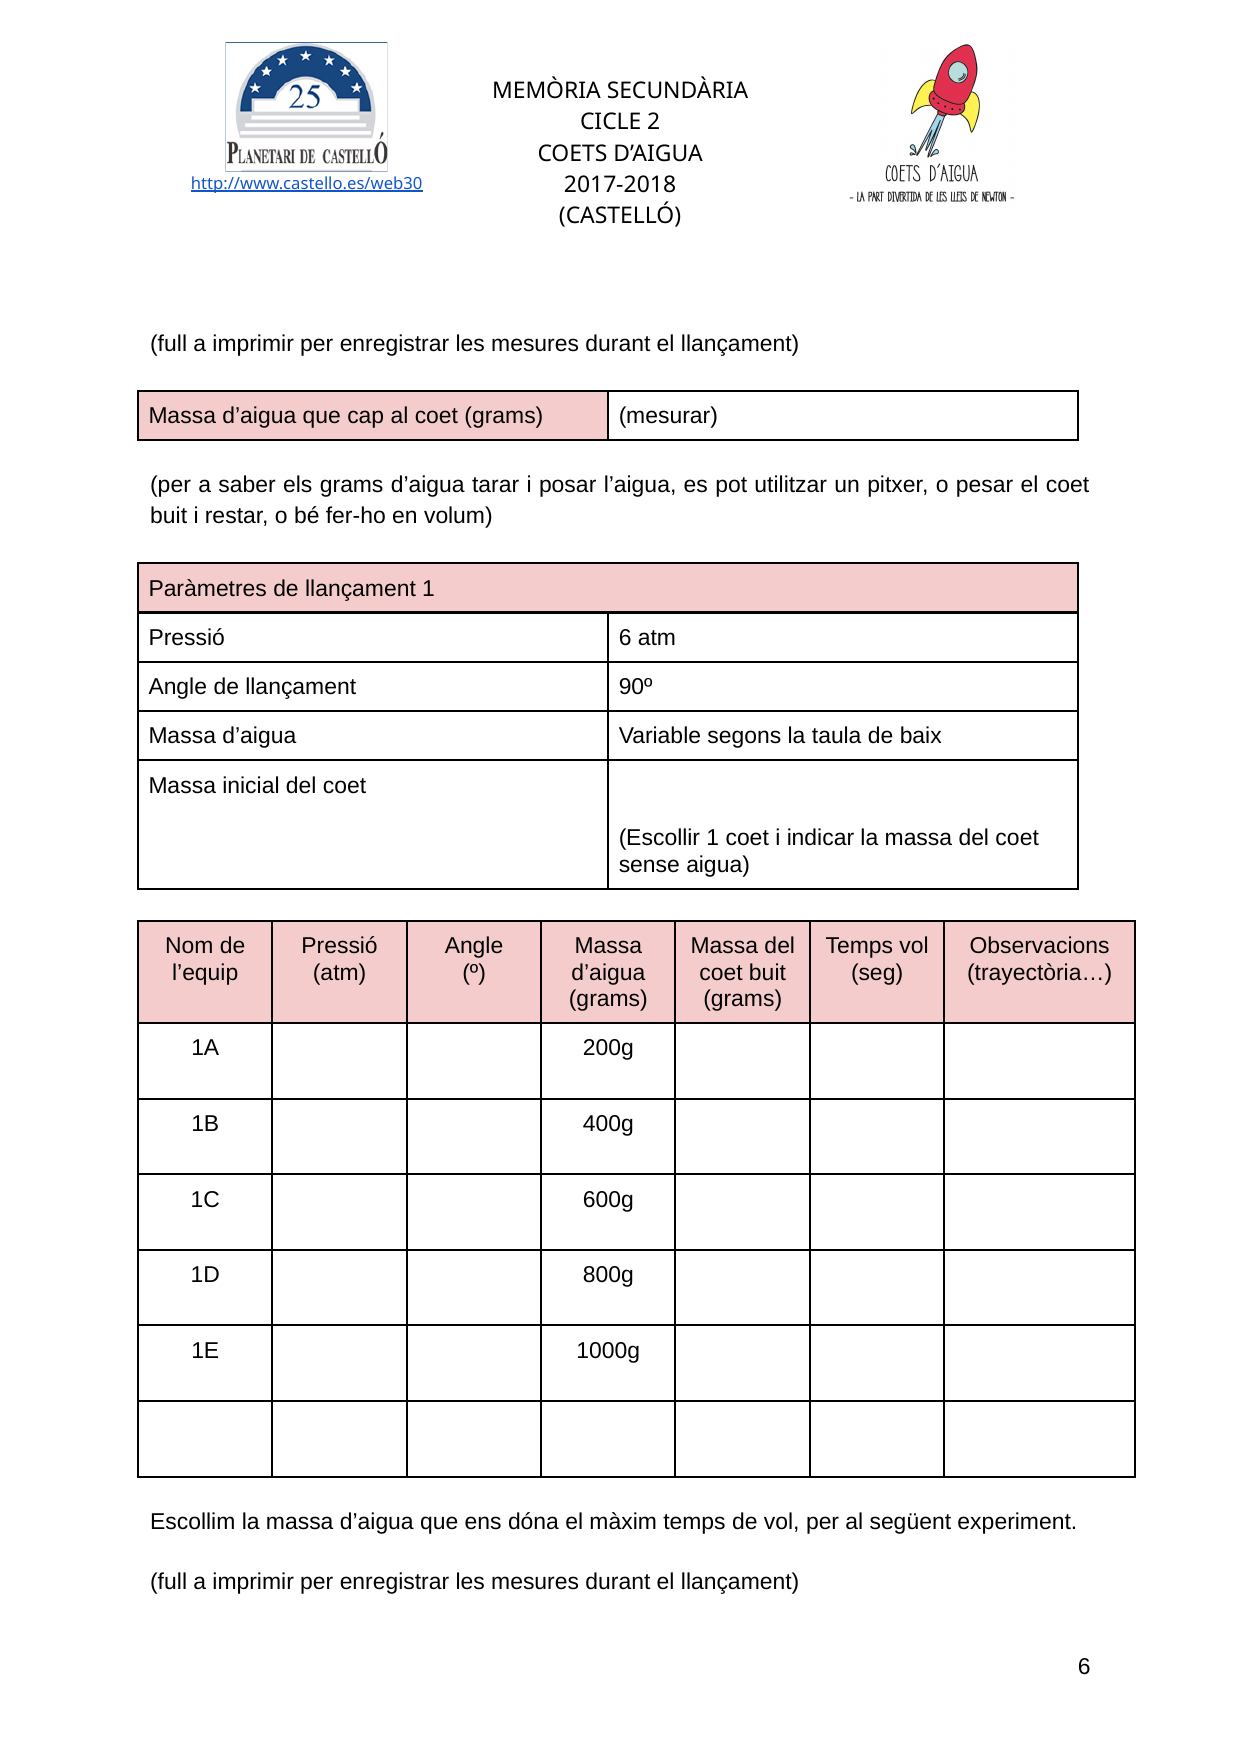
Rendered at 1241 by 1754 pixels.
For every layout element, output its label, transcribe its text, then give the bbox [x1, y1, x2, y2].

table_cell [273, 1175, 406, 1249]
table_header Paràmetres de llançament 1 [139, 564, 1077, 611]
text (full a imprimir per enregistrar les mesures durant el llançament) [150, 1568, 1090, 1594]
table_cell 1D [139, 1251, 271, 1324]
table_cell Massa inicial del coet [139, 761, 607, 887]
table_cell [273, 1402, 406, 1476]
table_cell 1A [139, 1024, 271, 1097]
table_cell 1000g [542, 1326, 674, 1400]
table_cell [408, 1024, 540, 1097]
table_cell 1B [139, 1100, 271, 1173]
table_header Pressió (atm) [273, 922, 406, 1022]
table_cell [273, 1024, 406, 1097]
table_cell [408, 1326, 540, 1400]
table_cell [676, 1251, 809, 1324]
table_cell [945, 1326, 1134, 1400]
table_cell 800g [542, 1251, 674, 1324]
table_cell [139, 1402, 271, 1476]
table_cell [811, 1175, 943, 1249]
table_cell [945, 1251, 1134, 1324]
table_cell Variable segons la taula de baix [609, 712, 1077, 759]
table_header Massa d’aigua que cap al coet (grams) [139, 392, 607, 439]
table_cell [676, 1175, 809, 1249]
table_cell [811, 1024, 943, 1097]
picture [841, 42, 1027, 210]
table_header Angle (º) [408, 922, 540, 1022]
table_cell Pressió [139, 614, 607, 661]
table_cell 600g [542, 1175, 674, 1249]
table_cell [408, 1175, 540, 1249]
table_cell [676, 1402, 809, 1476]
text Escollim la massa d’aigua que ens dóna el màxim temps de vol, per al següent experiment. [150, 1508, 1090, 1534]
table_header Temps vol (seg) [811, 922, 943, 1022]
table_cell [676, 1326, 809, 1400]
table_cell [542, 1402, 674, 1476]
table_cell [408, 1100, 540, 1173]
table_cell 90º [609, 663, 1077, 710]
table_header Observacions (trayectòria…) [945, 922, 1134, 1022]
table_cell [811, 1100, 943, 1173]
table_cell 1E [139, 1326, 271, 1400]
table_cell [408, 1251, 540, 1324]
table_cell 1C [139, 1175, 271, 1249]
table_header Massa d’aigua (grams) [542, 922, 674, 1022]
table_cell [273, 1100, 406, 1173]
table_header Massa del coet buit (grams) [676, 922, 809, 1022]
table_cell 200g [542, 1024, 674, 1097]
table_cell [676, 1024, 809, 1097]
table_cell [945, 1024, 1134, 1097]
table_cell [676, 1100, 809, 1173]
table_cell [273, 1251, 406, 1324]
table_cell [811, 1402, 943, 1476]
table_cell [945, 1175, 1134, 1249]
text (per a saber els grams d’aigua tarar i posar l’aigua, es pot utilitzar un pitxer, o pesar el coet buit i restar, o bé fer-ho en volum) [150, 471, 1090, 528]
text (full a imprimir per enregistrar les mesures durant el llançament) [150, 329, 1090, 356]
table_cell 6 atm [609, 614, 1077, 661]
table_cell Massa d’aigua [139, 712, 607, 759]
table_cell (Escollir 1 coet i indicar la massa del coet sense aigua) [609, 761, 1077, 887]
table_cell [408, 1402, 540, 1476]
table_header Nom de l’equip [139, 922, 271, 1022]
table_cell [273, 1326, 406, 1400]
table_cell Angle de llançament [139, 663, 607, 710]
table_cell 400g [542, 1100, 674, 1173]
table_cell [811, 1326, 943, 1400]
table_cell [945, 1100, 1134, 1173]
table_cell [811, 1251, 943, 1324]
table_header (mesurar) [609, 392, 1077, 439]
picture [225, 42, 388, 172]
table_cell [945, 1402, 1134, 1476]
